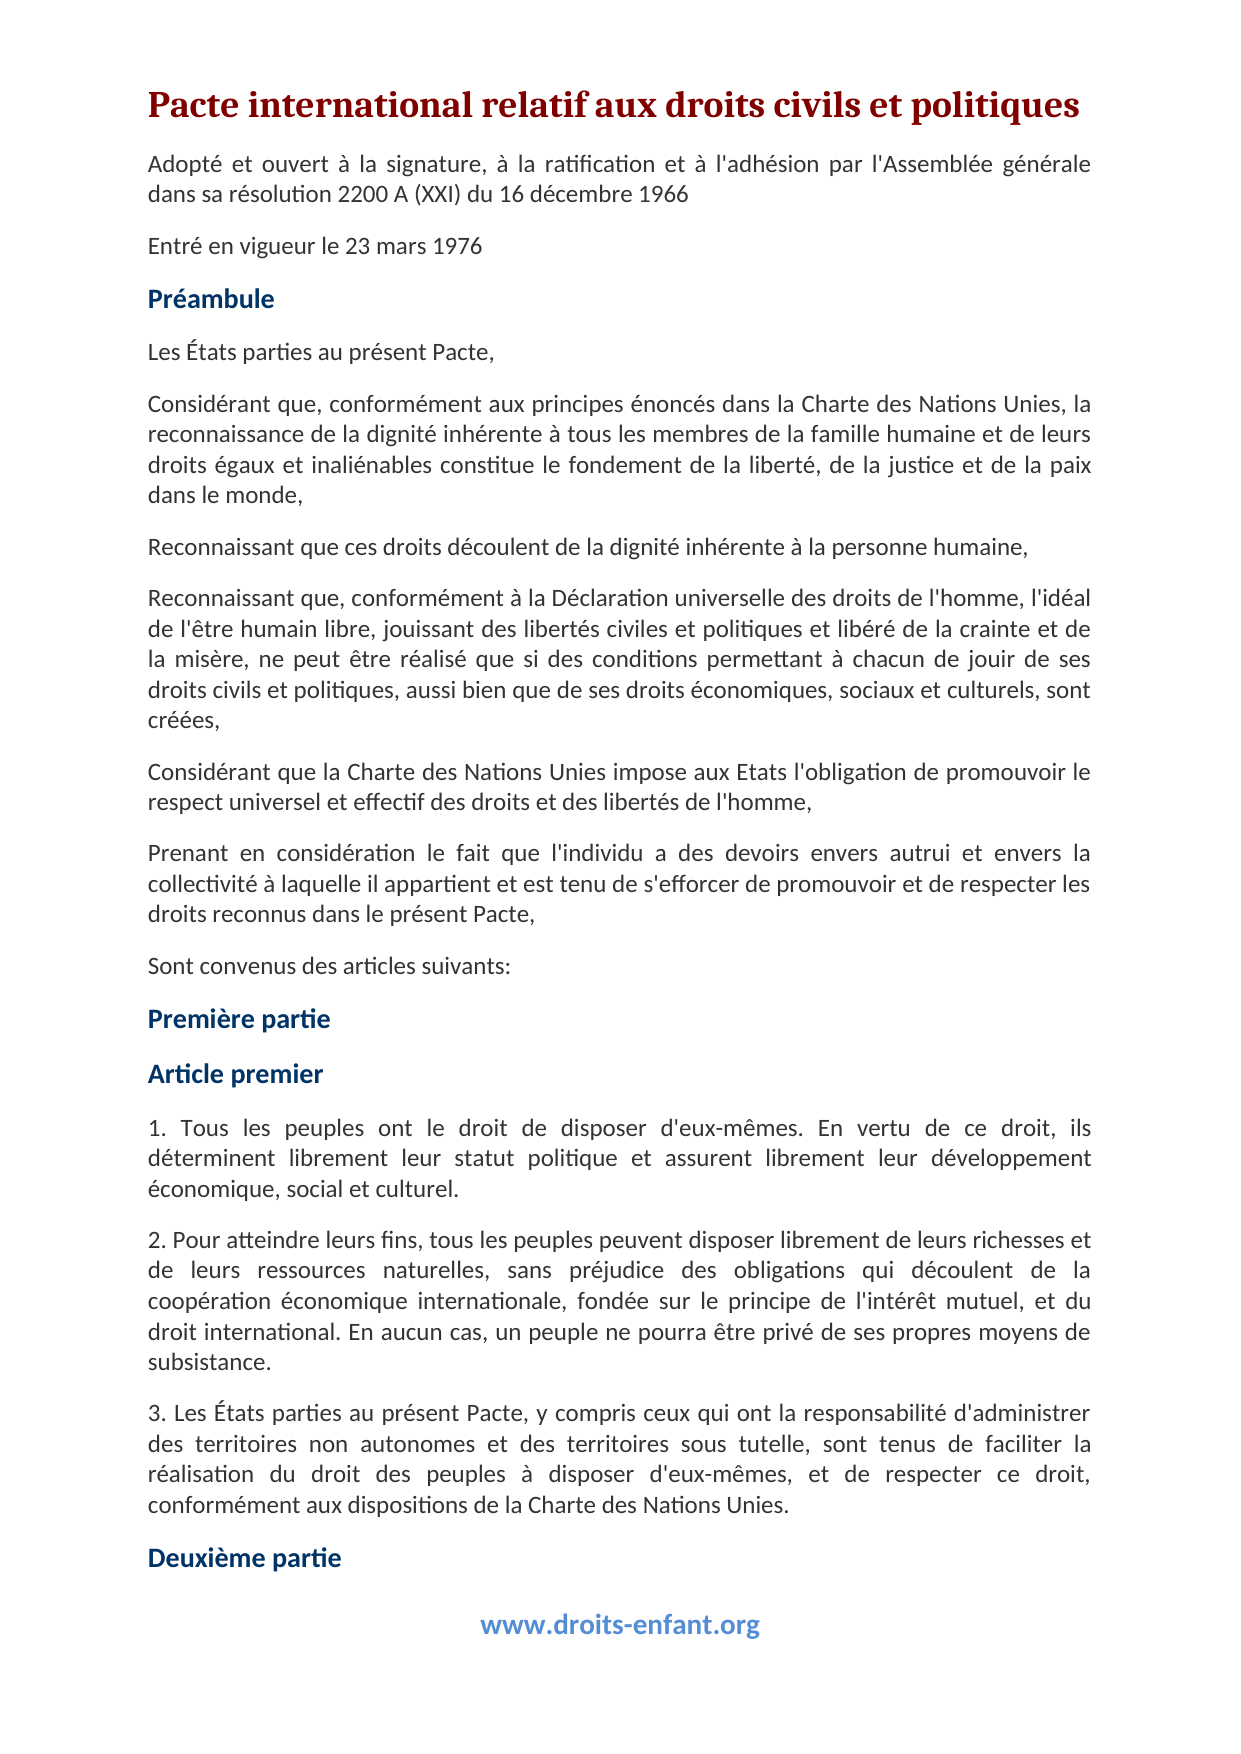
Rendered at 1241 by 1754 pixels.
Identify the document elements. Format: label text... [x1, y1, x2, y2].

text Entré en vigueur le 23 mars 1976 [148, 230, 1093, 261]
text 2. Pour atteindre leurs fins, tous les peuples peuvent disposer librement de leurs richesses et de leurs ressources naturelles, sans préjudice des obligations qui découlent de la coopération économique internationale, fondée sur le principe de l'intérêt mutuel, et du droit international. En aucun cas, un peuple ne pourra être privé de ses propres moyens de subsistance. [148, 1224, 1093, 1377]
text Article premier [148, 1056, 1093, 1091]
text 1. Tous les peuples ont le droit de disposer d'eux-mêmes. En vertu de ce droit, ils déterminent librement leur statut politique et assurent librement leur développement économique, social et culturel. [148, 1112, 1093, 1203]
text Les États parties au présent Pacte, [148, 337, 1093, 367]
text Sont convenus des articles suivants: [148, 950, 1093, 980]
text 3. Les États parties au présent Pacte, y compris ceux qui ont la responsabilité d'administrer des territoires non autonomes et des territoires sous tutelle, sont tenus de faciliter la réalisation du droit des peuples à disposer d'eux-mêmes, et de respecter ce droit, conformément aux dispositions de la Charte des Nations Unies. [148, 1397, 1093, 1519]
text Considérant que, conformément aux principes énoncés dans la Charte des Nations Unies, la reconnaissance de la dignité inhérente à tous les membres de la famille humaine et de leurs droits égaux et inaliénables constitue le fondement de la liberté, de la justice et de la paix dans le monde, [148, 388, 1093, 510]
text Première partie [148, 1001, 1093, 1036]
text Considérant que la Charte des Nations Unies impose aux Etats l'obligation de promouvoir le respect universel et effectif des droits et des libertés de l'homme, [148, 756, 1093, 817]
text Reconnaissant que, conformément à la Déclaration universelle des droits de l'homme, l'idéal de l'être humain libre, jouissant des libertés civiles et politiques et libéré de la crainte et de la misère, ne peut être réalisé que si des conditions permettant à chacun de jouir de ses droits civils et politiques, aussi bien que de ses droits économiques, sociaux et culturels, sont créées, [148, 582, 1093, 735]
text Deuxième partie [148, 1540, 1093, 1575]
text Prenant en considération le fait que l'individu a des devoirs envers autrui et envers la collectivité à laquelle il appartient et est tenu de s'efforcer de promouvoir et de respecter les droits reconnus dans le présent Pacte, [148, 837, 1093, 929]
text Reconnaissant que ces droits découlent de la dignité inhérente à la personne humaine, [148, 531, 1093, 561]
text Préambule [148, 281, 1093, 316]
text Pacte international relatif aux droits civils et politiques [148, 84, 1093, 127]
text Adopté et ouvert à la signature, à la ratification et à l'adhésion par l'Assemblée générale dans sa résolution 2200 A (XXI) du 16 décembre 1966 [148, 148, 1093, 209]
